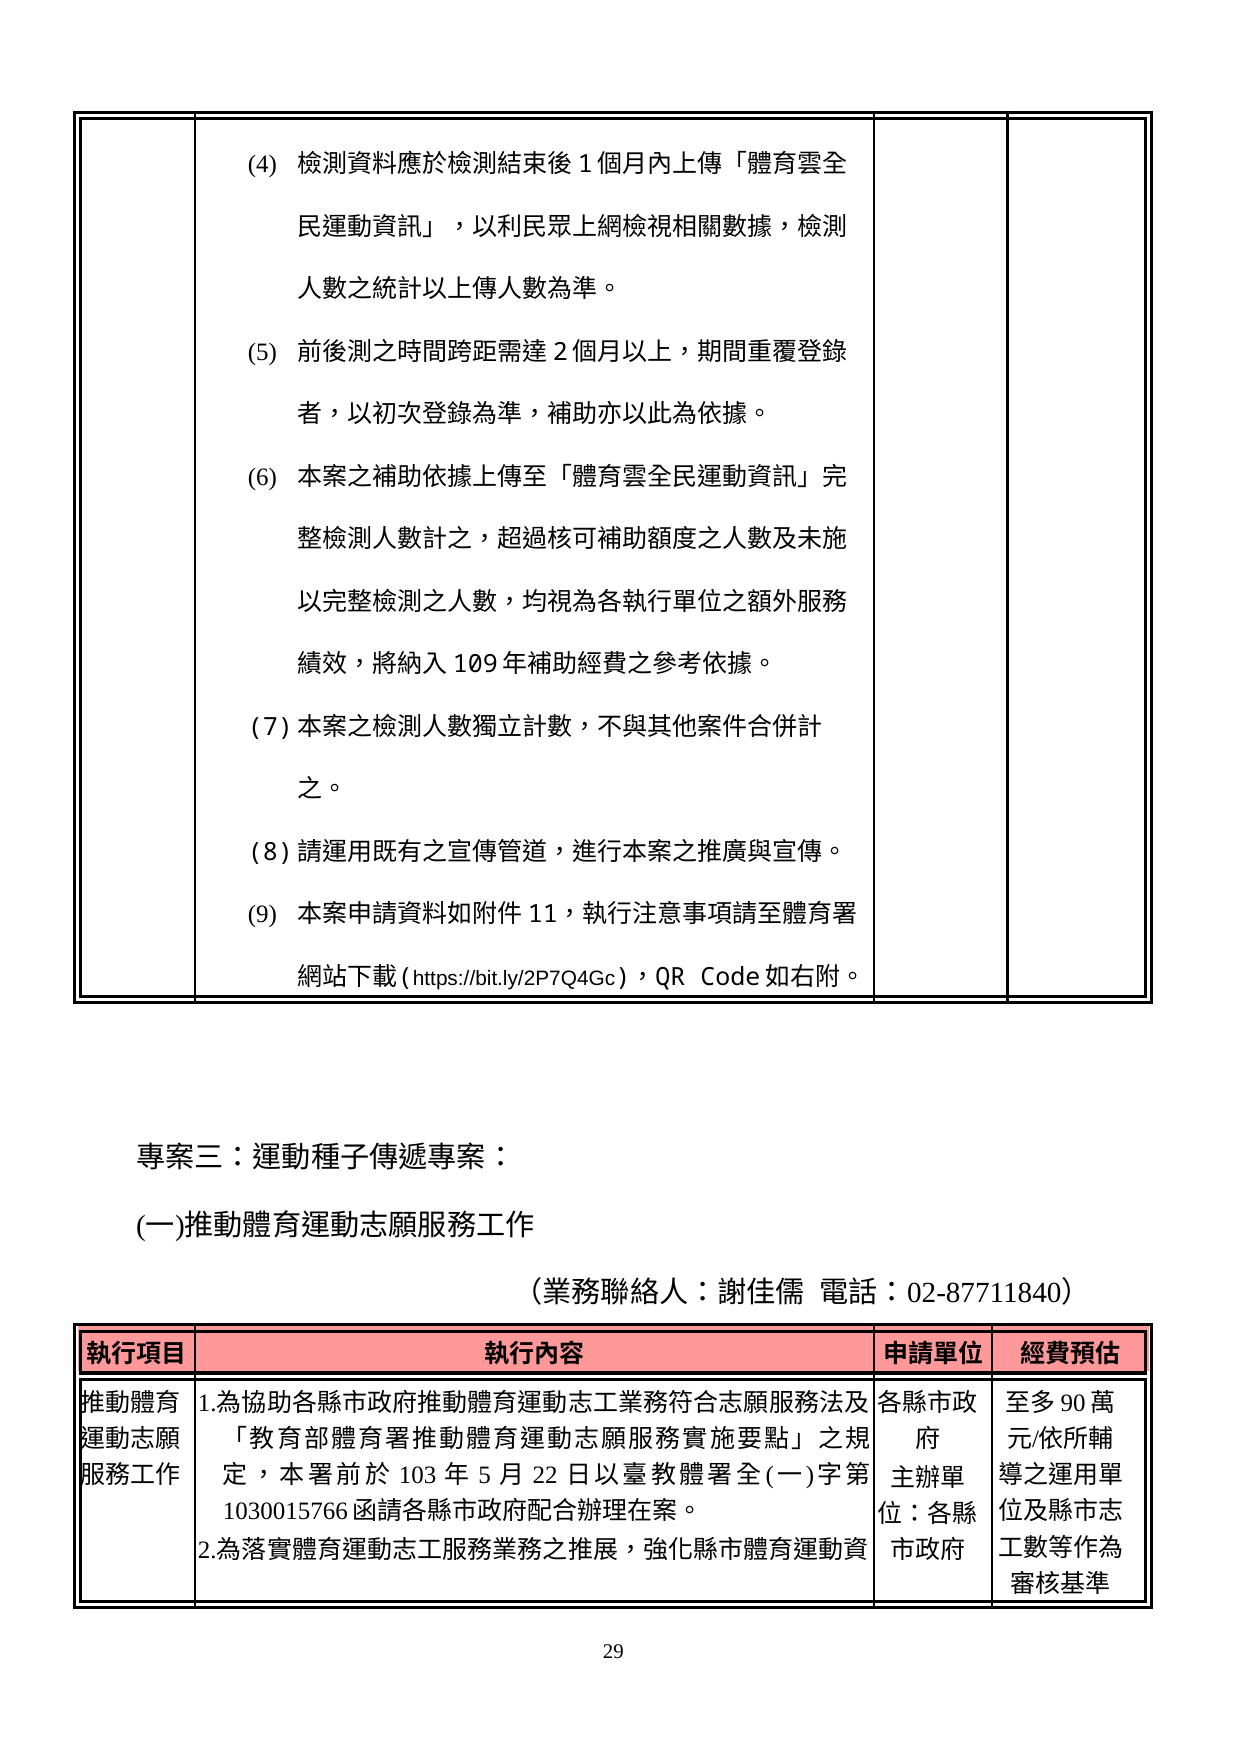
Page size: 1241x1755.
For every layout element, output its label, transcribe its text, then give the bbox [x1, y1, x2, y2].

table_cell 各縣市政府 主辦單位：各縣市政府 [875, 1381, 991, 1599]
table_cell 推動體育運動志願服務工作 [78, 1371, 194, 1599]
text （業務聯絡人：謝佳儒 電話：02-87711840） [136, 1268, 1090, 1311]
text 專案三：運動種子傳遞專案： [136, 1134, 1090, 1176]
table_cell 計畫目標：使各縣市之民眾藉由體適能檢測，提升對自我體適能的認知與重視，進而產生運動動機，養成規律運動習慣，並透過定期體適能檢測追蹤自己的運動效益，強化運動健身之實際功效。 提升民眾對體適能的認識 幫助民眾瞭解自我體適能狀況 以運動促進民眾體適能提升 養成民眾規律運動習慣 目標對象：23-64歲一般民眾、65歲以上銀髮族。 各縣市政府彙整公私立大專院校、醫療院所、運動中心、體育運動團體統一提出申請。 執行策略： 常設檢測站：以定時定點、或定期巡迴概念推動 促進課程結合檢測：藉由「前測－體適能促進－後測」的過程檢視體適能促進效益。 知能提升：知能傳遞與促進課程結合，提升民眾對體適能及運動的正確認知。 通路結合（例：23-64歲－主動出擊與機關企業、公司行號合作；65歲以上銀髮族－與樂齡中心、長青學苑、社區關懷據點、老人文康服務中心等單位合作） 補助基準原則： 檢測一般民眾每人補助250元、銀髮族每人補助500元，每人每年度以1次為限。 體適能促進課程，一般民眾每人補助2000元、銀髮族每人補助2500元，每人每年度以1次為限。 檢測站位於離島者，得核實酌增補助工作人員交通費（含機票費）、膳宿費。 檢測申請本署補助經費，以不超過申請本署補助總經費二分之一為限。 注意事項 體適能檢測項目、方式及執行之專業人力需依「國民體適能檢測實施辦法」及本案附件申辦作業原則進行。 體適能促進課程請依規律運動原則進行規劃，每班期程需達至少2個月，每週需3次每次60分鐘（或每週需2次每次90分鐘），每班參與人數至少20人，出席率須達百分之六十以上，課程資訊需登錄於「體育雲全民運動資訊」，始得核支補助經費。 核可補助之設站單位於108年配合國民體育日於9月至少需辦理1場公開免費檢測活動，各檢測場次相關資訊需登錄於「體育雲全民運動資訊」，各縣市同時應協助彙整並公告周知。 檢測資料應於檢測結束後1個月內上傳「體育雲全民運動資訊」，以利民眾上網檢視相關數據，檢測人數之統計以上傳人數為準。 前後測之時間跨距需達2個月以上，期間重覆登錄者，以初次登錄為準，補助亦以此為依據。 本案之補助依據上傳至「體育雲全民運動資訊」完整檢測人數計之，超過核可補助額度之人數及未施以完整檢測之人數，均視為各執行單位之額外服務績效，將納入109年補助經費之參考依據。 本案之檢測人數獨立計數，不與其他案件合併計之。 請運用既有之宣傳管道，進行本案之推廣與宣傳。 本案申請資料如附件11，執行注意事項請至體育署網站下載(https://bit.ly/2P7Q4Gc)，QR Code如右附。 [196, 120, 873, 995]
table_header [196, 1326, 873, 1330]
table_header 執行項目 [78, 1326, 194, 1371]
table_cell 1.為協助各縣市政府推動體育運動志工業務符合志願服務法及「教育部體育署推動體育運動志願服務實施要點」之規定，本署前於103年5月22日以臺教體署全(一)字第1030015766函請各縣市政府配合辦理在案。 2.為落實體育運動志工服務業務之推展，強化縣市體育運動資 [196, 1381, 873, 1599]
table_header [875, 1326, 991, 1330]
table_cell [875, 120, 1006, 995]
table_cell [1009, 114, 1149, 995]
table_header 申請單位 [875, 1333, 991, 1371]
table_header 經費預估 [993, 1326, 1149, 1371]
table_cell [78, 114, 194, 995]
table_cell 至多90萬元/依所輔導之運用單位及縣市志工數等作為審核基準 [993, 1371, 1149, 1599]
table_header 執行內容 [196, 1333, 873, 1371]
text (一)推動體育運動志願服務工作 [136, 1201, 1090, 1243]
